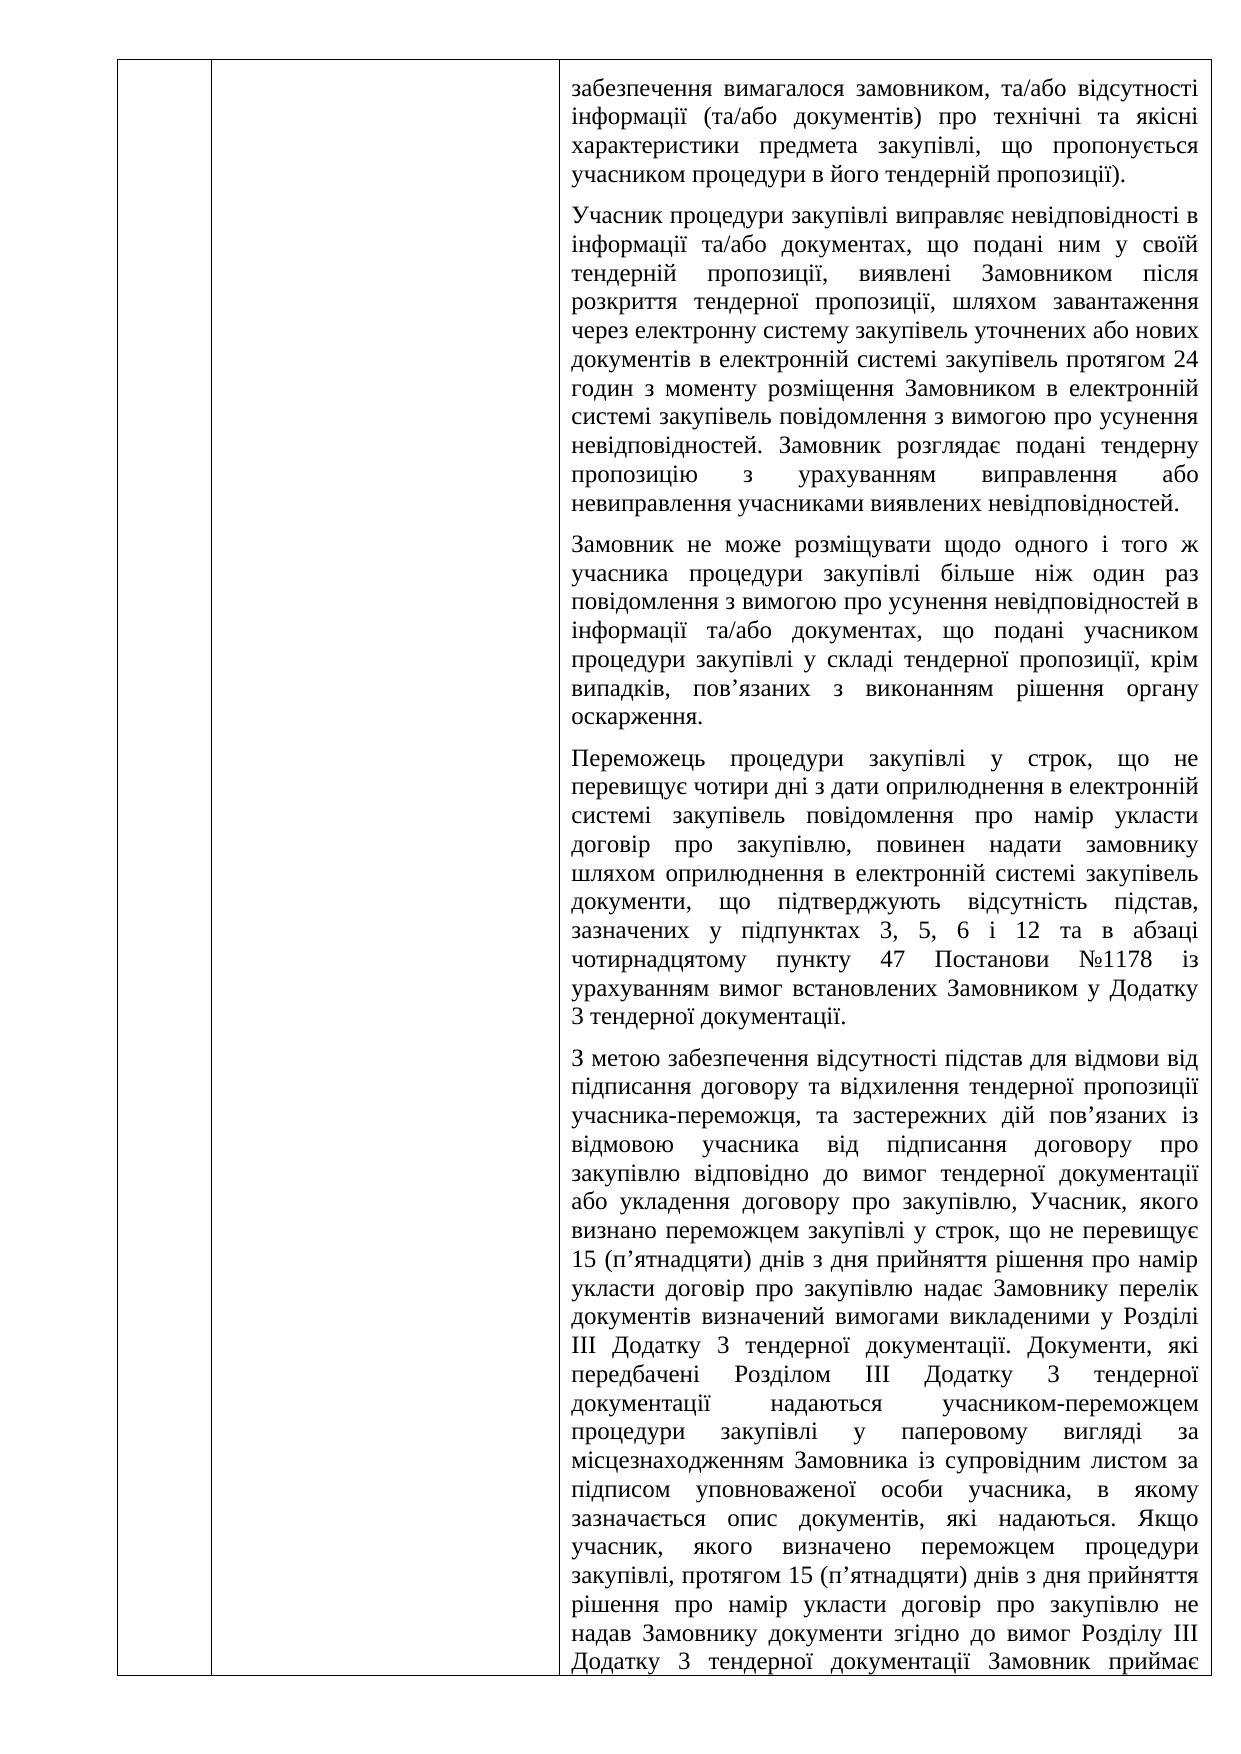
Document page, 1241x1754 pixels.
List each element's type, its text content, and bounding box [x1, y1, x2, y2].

table_cell [212, 60, 559, 1675]
table_cell забезпечення вимагалося замовником, та/або відсутності інформації (та/або документів) про технічні та якісні характеристики предмета закупівлі, що пропонується учасником процедури в його тендерній пропозиції). Учасник процедури закупівлі виправляє невідповідності в інформації та/або документах, що подані ним у своїй тендерній пропозиції, виявлені Замовником після розкриття тендерної пропозиції, шляхом завантаження через електронну систему закупівель уточнених або нових документів в електронній системі закупівель протягом 24 годин з моменту розміщення Замовником в електронній системі закупівель повідомлення з вимогою про усунення невідповідностей. Замовник розглядає подані тендерну пропозицію з урахуванням виправлення або невиправлення учасниками виявлених невідповідностей. Замовник не може розміщувати щодо одного і того ж учасника процедури закупівлі більше ніж один раз повідомлення з вимогою про усунення невідповідностей в інформації та/або документах, що подані учасником процедури закупівлі у складі тендерної пропозиції, крім випадків, пов’язаних з виконанням рішення органу оскарження. Переможець процедури закупівлі у строк, що не перевищує чотири дні з дати оприлюднення в електронній системі закупівель повідомлення про намір укласти договір про закупівлю, повинен надати замовнику шляхом оприлюднення в електронній системі закупівель документи, що підтверджують відсутність підстав, зазначених у підпунктах 3, 5, 6 і 12 та в абзаці чотирнадцятому пункту 47 Постанови №1178 із урахуванням вимог встановлених Замовником у Додатку 3 тендерної документації. З метою забезпечення відсутності підстав для відмови від підписання договору та відхилення тендерної пропозиції учасника-переможця, та застережних дій пов’язаних із відмовою учасника від підписання договору про закупівлю відповідно до вимог тендерної документації або укладення договору про закупівлю, Учасник, якого визнано переможцем закупівлі у строк, що не перевищує 15 (п’ятнадцяти) днів з дня прийняття рішення про намір укласти договір про закупівлю надає Замовнику перелік документів визначений вимогами викладеними у Розділі III Додатку 3 тендерної документації. Документи, які передбачені Розділом III Додатку 3 тендерної документації надаються учасником-переможцем процедури закупівлі у паперовому вигляді за місцезнаходженням Замовника із супровідним листом за підписом уповноваженої особи учасника, в якому зазначається опис документів, які надаються. Якщо учасник, якого визначено переможцем процедури закупівлі, протягом 15 (п’ятнадцяти) днів з дня прийняття рішення про намір укласти договір про закупівлю не надав Замовнику документи згідно до вимог Розділу III Додатку 3 тендерної документації Замовник приймає [560, 60, 1211, 1675]
table_cell [118, 60, 211, 1675]
